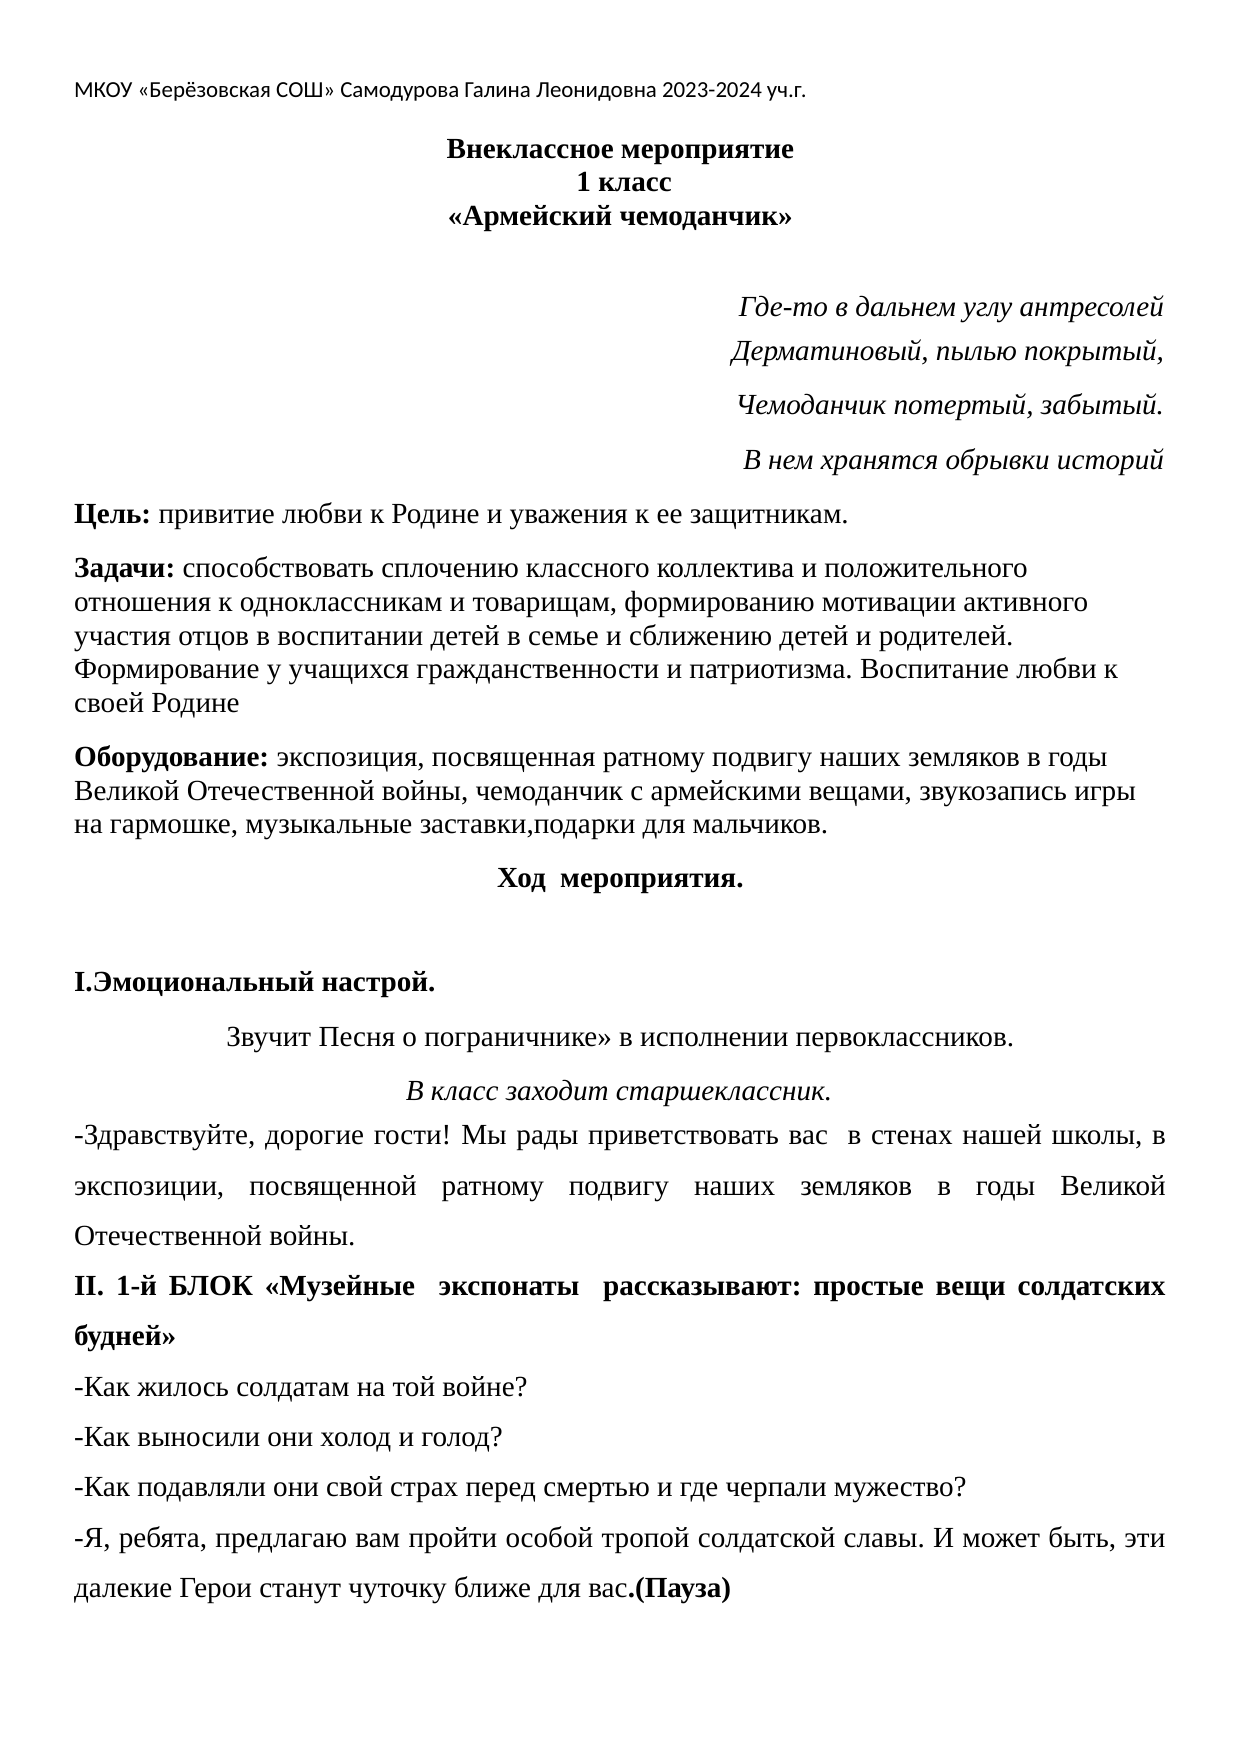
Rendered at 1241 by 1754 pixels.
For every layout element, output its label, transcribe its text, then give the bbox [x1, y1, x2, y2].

text «Армейский чемоданчик» [74, 198, 1167, 232]
text Дерматиновый, пылью покрытый, [74, 333, 1167, 367]
text -Как выносили они холод и голод? [74, 1419, 1167, 1453]
text -Я, ребята, предлагаю вам пройти особой тропой солдатской славы. И может быть, эти далекие Герои станут чуточку ближе для вас.(Пауза) [74, 1520, 1167, 1604]
text Задачи: способствовать сплочению классного коллектива и положительного отношения к одноклассникам и товарищам, формированию мотивации активного участия отцов в воспитании детей в семье и сближению детей и родителей. Формирование у учащихся гражданственности и патриотизма. Воспитание любви к своей Родине [74, 551, 1167, 718]
text II. 1-й БЛОК «Музейные экспонаты рассказывают: простые вещи солдатских будней» [74, 1268, 1167, 1352]
text Внеклассное мероприятие [74, 131, 1167, 164]
text Где-то в дальнем углу антресолей [74, 289, 1167, 323]
text В класс заходит старшеклассник. [74, 1073, 1167, 1107]
text -Как жилось солдатам на той войне? [74, 1369, 1167, 1402]
text Ход мероприятия. [74, 861, 1167, 894]
text Звучит Песня о пограничнике» в исполнении первоклассников. [74, 1019, 1167, 1052]
text В нем хранятся обрывки историй [74, 442, 1167, 475]
text -Как подавляли они свой страх перед смертью и где черпали мужество? [74, 1469, 1167, 1503]
text I.Эмоциональный настрой. [74, 964, 1167, 998]
text Оборудование: экспозиция, посвященная ратному подвигу наших земляков в годы Великой Отечественной войны, чемоданчик с армейскими вещами, звукозапись игры на гармошке, музыкальные заставки,подарки для мальчиков. [74, 739, 1167, 840]
text Цель: привитие любви к Родине и уважения к ее защитникам. [74, 496, 1167, 530]
text -Здравствуйте, дорогие гости! Мы рады приветствовать вас в стенах нашей школы, в экспозиции, посвященной ратному подвигу наших земляков в годы Великой Отечественной войны. [74, 1117, 1167, 1251]
text 1 класс [74, 164, 1167, 198]
text Чемоданчик потертый, забытый. [74, 387, 1167, 421]
